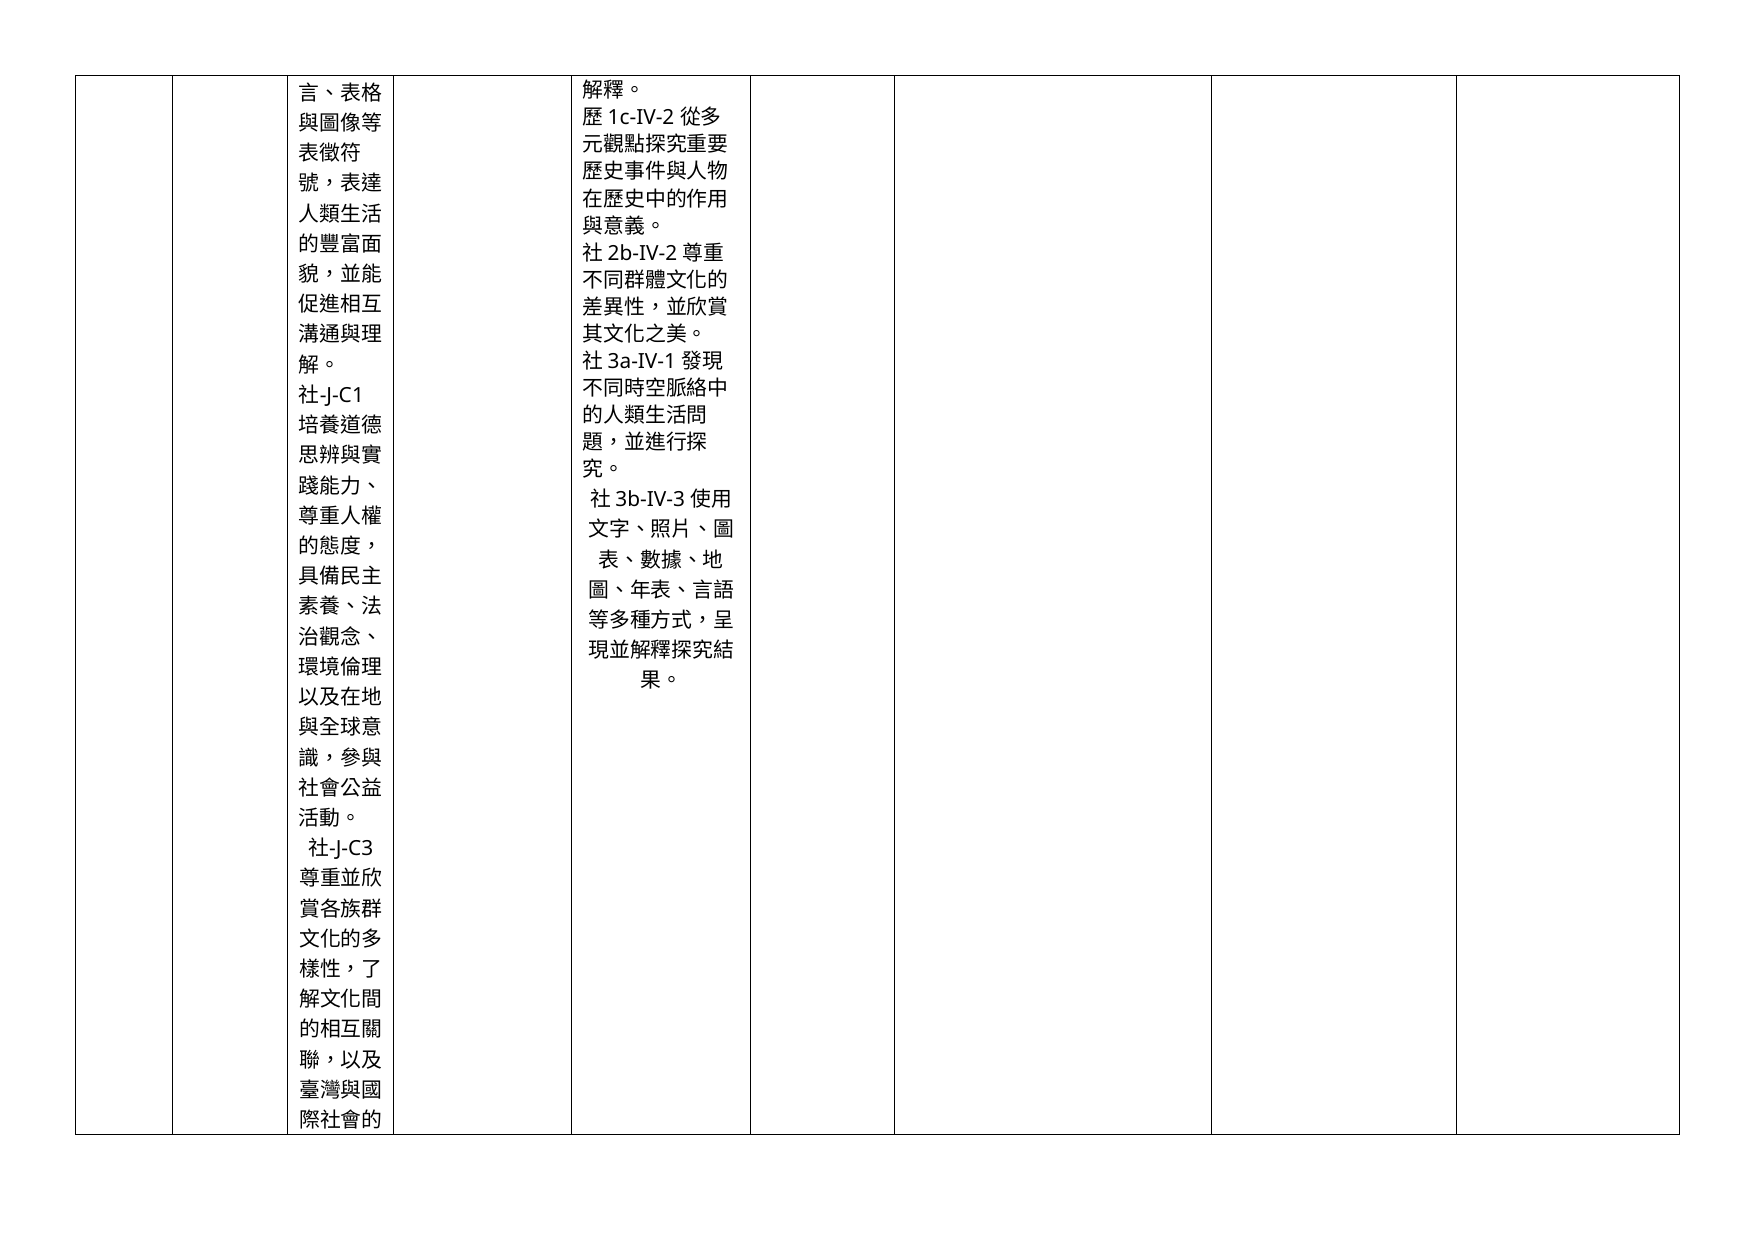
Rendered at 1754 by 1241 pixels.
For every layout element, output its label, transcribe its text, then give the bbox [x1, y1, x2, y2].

table_cell [394, 76, 571, 1133]
table_cell [895, 76, 1211, 1133]
table_cell [1457, 76, 1679, 1133]
table_cell [173, 76, 287, 1133]
table_cell [76, 76, 172, 1133]
table_cell [751, 76, 894, 1133]
table_cell 解釋。 歷1c-IV-2 從多元觀點探究重要歷史事件與人物在歷史中的作用與意義。 社2b-IV-2 尊重不同群體文化的差異性，並欣賞其文化之美。 社3a-IV-1 發現不同時空脈絡中的人類生活問題，並進行探究。 社3b-IV-3 使用文字、照片、圖表、數據、地圖、年表、言語等多種方式，呈現並解釋探究結果。 [572, 76, 750, 1133]
table_cell [1212, 76, 1456, 1133]
table_cell 言、表格與圖像等表徵符號，表達人類生活的豐富面貌，並能促進相互溝通與理解。 社-J-C1培養道德思辨與實踐能力、尊重人權的態度，具備民主素養、法治觀念、環境倫理以及在地與全球意識，參與社會公益活動。 社-J-C3尊重並欣賞各族群文化的多樣性，了解文化間的相互關聯，以及臺灣與國際社會的 [288, 76, 393, 1133]
